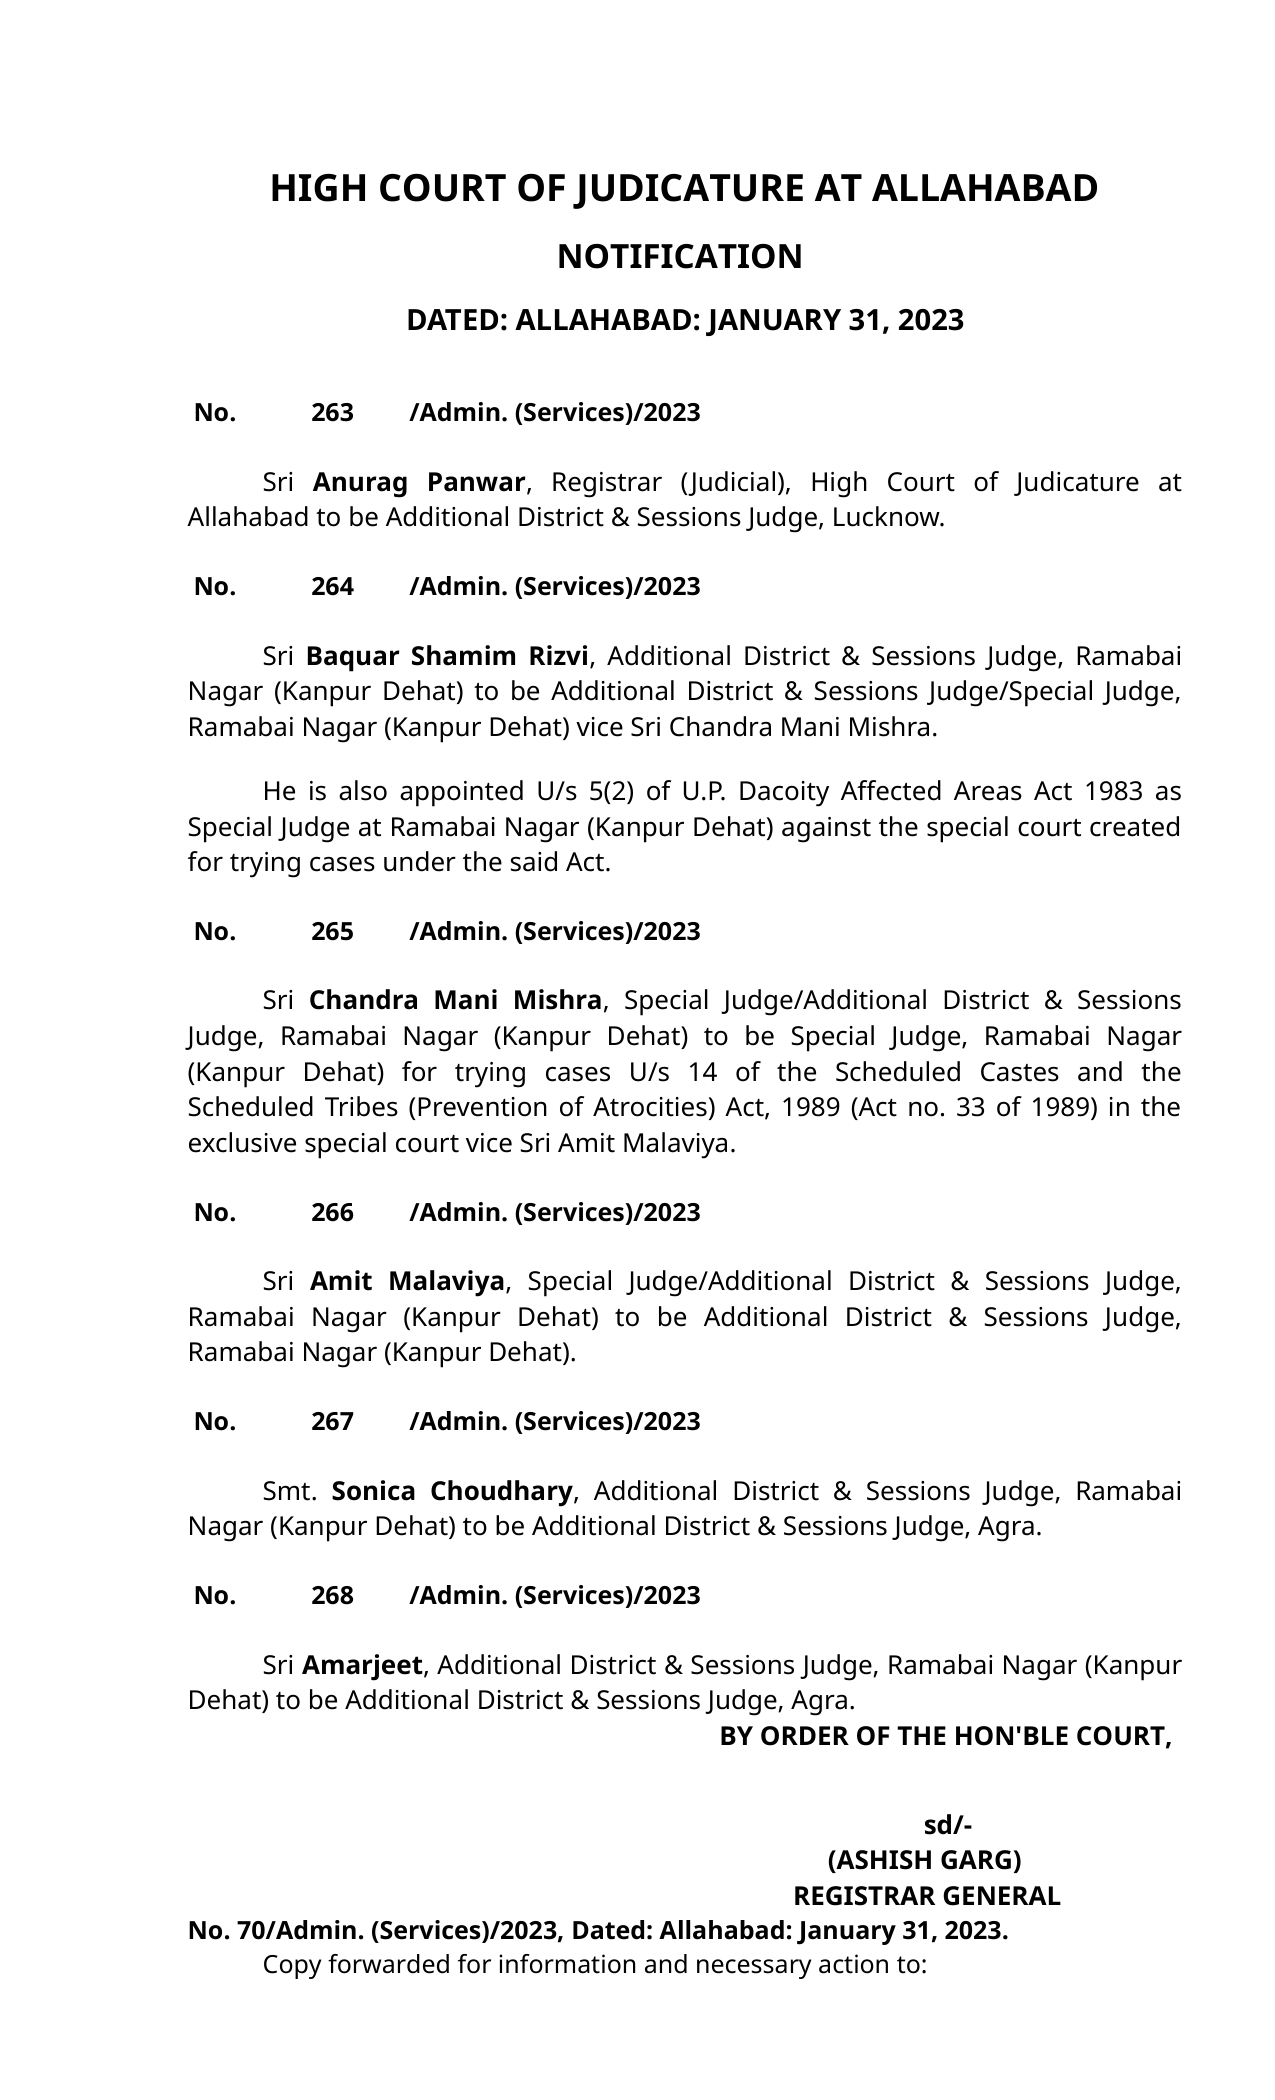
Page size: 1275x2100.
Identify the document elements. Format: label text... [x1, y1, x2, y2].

table_header 264 [261, 563, 403, 608]
table_header No. [188, 908, 261, 953]
table_header No. [188, 563, 261, 608]
text Sri Amit Malaviya, Special Judge/Additional District & Sessions Judge, Ramabai Nagar (Kanpur Dehat) to be Additional District & Sessions Judge, Ramabai Nagar (Kanpur Dehat). [187, 1263, 1183, 1369]
table_header 263 [261, 389, 403, 434]
text REGISTRAR GENERAL [187, 1877, 1181, 1913]
text (ASHISH GARG) [187, 1842, 1183, 1877]
table_header No. [188, 1572, 261, 1618]
text Sri Amarjeet, Additional District & Sessions Judge, Ramabai Nagar (Kanpur Dehat) to be Additional District & Sessions Judge, Agra. [187, 1646, 1183, 1717]
table_header 268 [261, 1572, 403, 1618]
text No. 70/Admin. (Services)/2023, Dated: Allahabad: January 31, 2023. [187, 1913, 1181, 1947]
table_header 267 [261, 1398, 403, 1444]
text He is also appointed U/s 5(2) of U.P. Dacoity Affected Areas Act 1983 as Special Judge at Ramabai Nagar (Kanpur Dehat) against the special court created for trying cases under the said Act. [187, 773, 1183, 879]
subtitle NOTIFICATION [187, 233, 1181, 278]
table_header /Admin. (Services)/2023 [404, 908, 762, 953]
text BY ORDER OF THE HON'BLE COURT, [562, 1717, 1181, 1753]
table_header /Admin. (Services)/2023 [404, 1572, 762, 1618]
text Sri Anurag Panwar, Registrar (Judicial), High Court of Judicature at Allahabad to be Additional District & Sessions Judge, Lucknow. [187, 463, 1183, 534]
text Smt. Sonica Choudhary, Additional District & Sessions Judge, Ramabai Nagar (Kanpur Dehat) to be Additional District & Sessions Judge, Agra. [187, 1472, 1183, 1543]
table_header /Admin. (Services)/2023 [404, 389, 762, 434]
table_header /Admin. (Services)/2023 [404, 563, 762, 608]
table_header /Admin. (Services)/2023 [404, 1398, 762, 1444]
table_header 266 [261, 1189, 403, 1234]
table_header /Admin. (Services)/2023 [404, 1189, 762, 1234]
text HIGH COURT OF JUDICATURE AT ALLAHABAD [187, 161, 1181, 212]
table_header 265 [261, 908, 403, 953]
table_header No. [188, 1189, 261, 1234]
text Sri Baquar Shamim Rizvi, Additional District & Sessions Judge, Ramabai Nagar (Kanpur Dehat) to be Additional District & Sessions Judge/Special Judge, Ramabai Nagar (Kanpur Dehat) vice Sri Chandra Mani Mishra. [187, 637, 1183, 744]
table_header No. [188, 389, 261, 434]
subtitle DATED: ALLAHABAD: JANUARY 31, 2023 [187, 299, 1183, 339]
text Sri Chandra Mani Mishra, Special Judge/Additional District & Sessions Judge, Ramabai Nagar (Kanpur Dehat) to be Special Judge, Ramabai Nagar (Kanpur Dehat) for trying cases U/s 14 of the Scheduled Castes and the Scheduled Tribes (Prevention of Atrocities) Act, 1989 (Act no. 33 of 1989) in the exclusive special court vice Sri Amit Malaviya. [187, 982, 1183, 1160]
text sd/- [187, 1806, 1181, 1842]
table_header No. [188, 1398, 261, 1444]
text Copy forwarded for information and necessary action to: [187, 1947, 1181, 1981]
